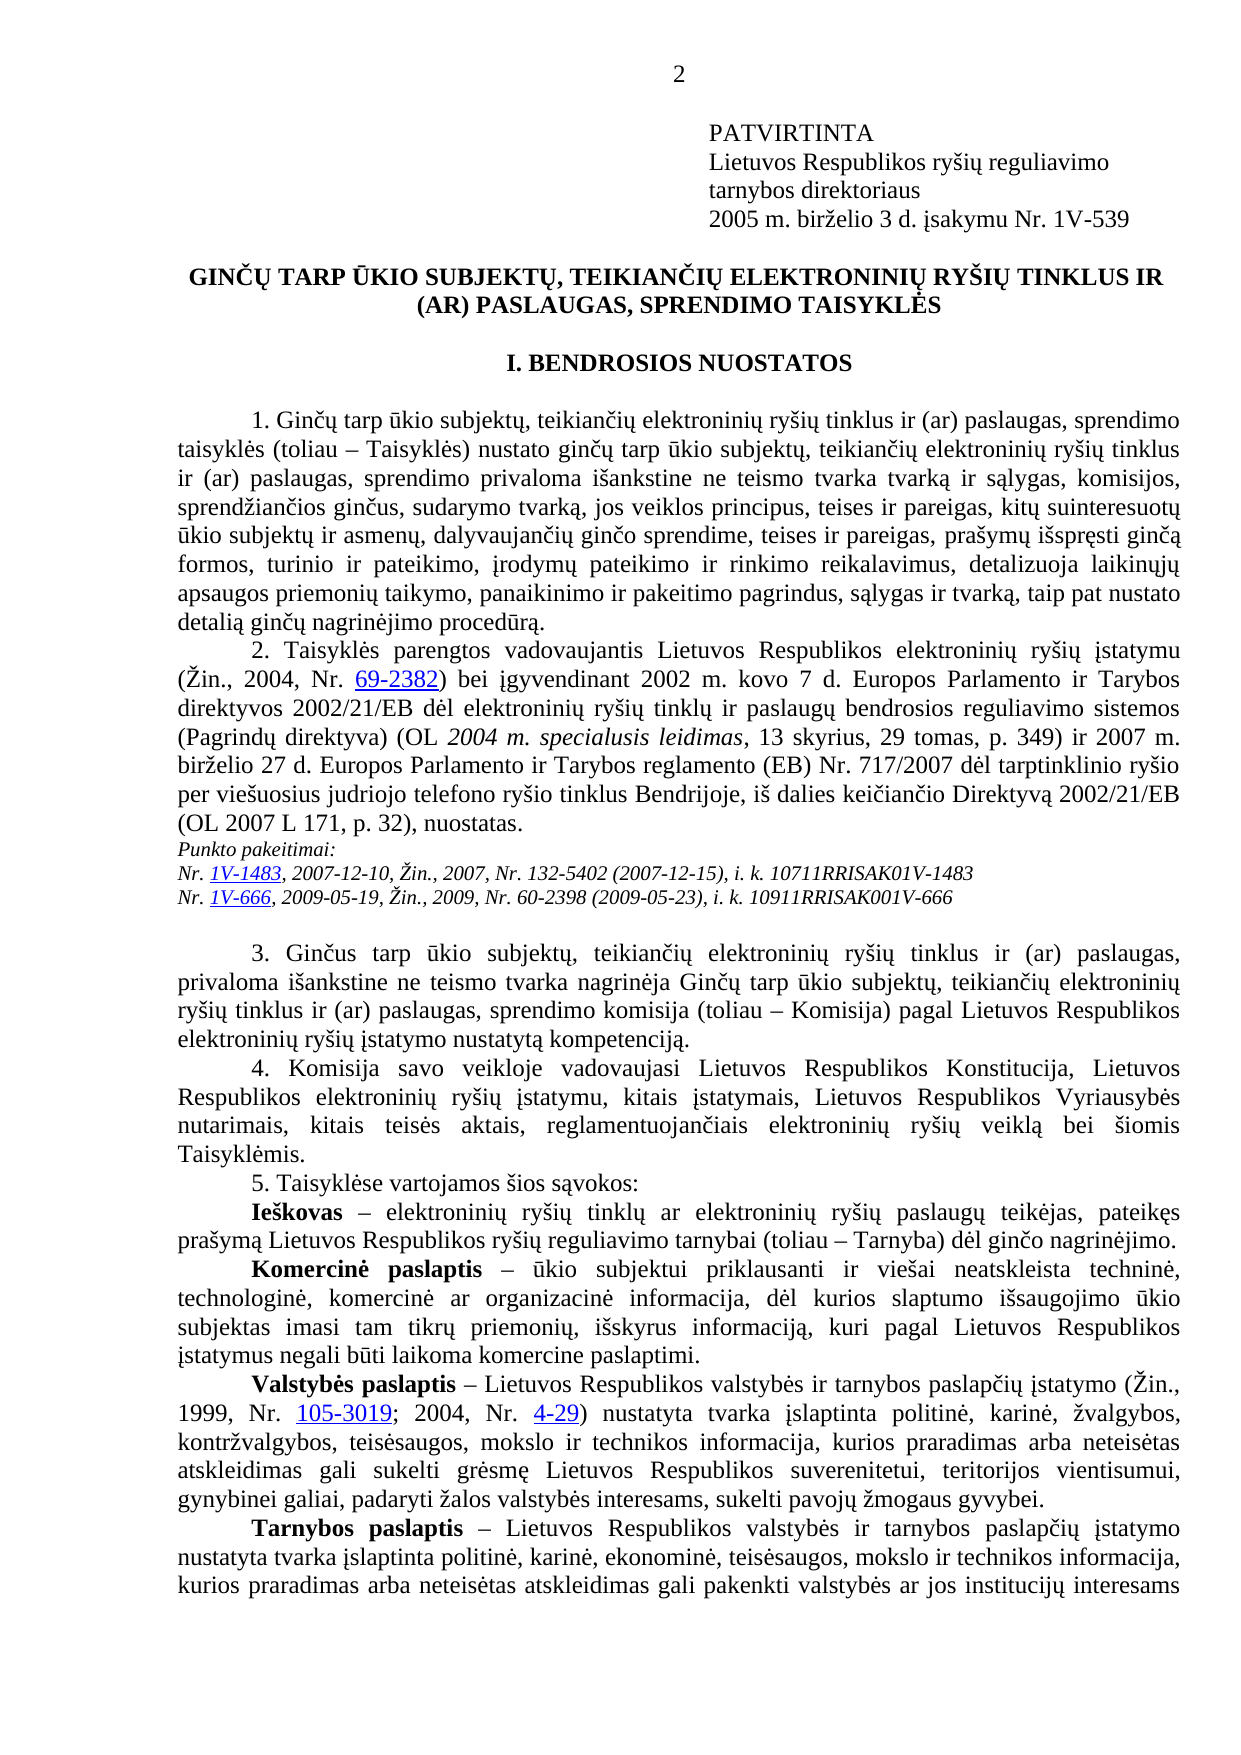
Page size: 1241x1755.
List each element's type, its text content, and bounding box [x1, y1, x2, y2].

text Valstybės paslaptis – Lietuvos Respublikos valstybės ir tarnybos paslapčių įstatymo (Žin., 1999, Nr. 105-3019; 2004, Nr. 4-29) nustatyta tvarka įslaptinta politinė, karinė, žvalgybos, kontržvalgybos, teisėsaugos, mokslo ir technikos informacija, kurios praradimas arba neteisėtas atskleidimas gali sukelti grėsmę Lietuvos Respublikos suverenitetui, teritorijos vientisumui, gynybinei galiai, padaryti žalos valstybės interesams, sukelti pavojų žmogaus gyvybei. [177, 1369, 1181, 1513]
text Tarnybos paslaptis – Lietuvos Respublikos valstybės ir tarnybos paslapčių įstatymo nustatyta tvarka įslaptinta politinė, karinė, ekonominė, teisėsaugos, mokslo ir technikos informacija, kurios praradimas arba neteisėtas atskleidimas gali pakenkti valstybės ar jos institucijų interesams [177, 1513, 1181, 1599]
text 2005 m. birželio 3 d. įsakymu Nr. 1V-539 [177, 204, 1181, 233]
text 3. Ginčus tarp ūkio subjektų, teikiančių elektroninių ryšių tinklus ir (ar) paslaugas, privaloma išankstine ne teismo tvarka nagrinėja Ginčų tarp ūkio subjektų, teikiančių elektroninių ryšių tinklus ir (ar) paslaugas, sprendimo komisija (toliau – Komisija) pagal Lietuvos Respublikos elektroninių ryšių įstatymo nustatytą kompetenciją. [177, 938, 1181, 1053]
text PATVIRTINTA [709, 118, 1181, 147]
text 1. Ginčų tarp ūkio subjektų, teikiančių elektroninių ryšių tinklus ir (ar) paslaugas, sprendimo taisyklės (toliau – Taisyklės) nustato ginčų tarp ūkio subjektų, teikiančių elektroninių ryšių tinklus ir (ar) paslaugas, sprendimo privaloma išankstine ne teismo tvarka tvarką ir sąlygas, komisijos, sprendžiančios ginčus, sudarymo tvarką, jos veiklos principus, teises ir pareigas, kitų suinteresuotų ūkio subjektų ir asmenų, dalyvaujančių ginčo sprendime, teises ir pareigas, prašymų išspręsti ginčą formos, turinio ir pateikimo, įrodymų pateikimo ir rinkimo reikalavimus, detalizuoja laikinųjų apsaugos priemonių taikymo, panaikinimo ir pakeitimo pagrindus, sąlygas ir tvarką, taip pat nustato detalią ginčų nagrinėjimo procedūrą. [177, 406, 1181, 636]
text Komercinė paslaptis – ūkio subjektui priklausanti ir viešai neatskleista techninė, technologinė, komercinė ar organizacinė informacija, dėl kurios slaptumo išsaugojimo ūkio subjektas imasi tam tikrų priemonių, išskyrus informaciją, kuri pagal Lietuvos Respublikos įstatymus negali būti laikoma komercine paslaptimi. [177, 1254, 1181, 1369]
text Lietuvos Respublikos ryšių reguliavimo [177, 147, 1181, 176]
text Ieškovas – elektroninių ryšių tinklų ar elektroninių ryšių paslaugų teikėjas, pateikęs prašymą Lietuvos Respublikos ryšių reguliavimo tarnybai (toliau – Tarnyba) dėl ginčo nagrinėjimo. [177, 1197, 1181, 1254]
text 5. Taisyklėse vartojamos šios sąvokos: [177, 1168, 1181, 1197]
text Punkto pakeitimai: [177, 837, 1181, 861]
text 4. Komisija savo veikloje vadovaujasi Lietuvos Respublikos Konstitucija, Lietuvos Respublikos elektroninių ryšių įstatymu, kitais įstatymais, Lietuvos Respublikos Vyriausybės nutarimais, kitais teisės aktais, reglamentuojančiais elektroninių ryšių veiklą bei šiomis Taisyklėmis. [177, 1053, 1181, 1168]
text Nr. 1V-666, 2009-05-19, Žin., 2009, Nr. 60-2398 (2009-05-23), i. k. 10911RRISAK001V-666 [177, 885, 1181, 909]
text Nr. 1V-1483, 2007-12-10, Žin., 2007, Nr. 132-5402 (2007-12-15), i. k. 10711RRISAK01V-1483 [177, 861, 1181, 885]
text I. BENDROSIOS NUOSTATOS [177, 348, 1181, 377]
text (AR) PASLAUGAS, SPRENDIMO TAISYKLĖS [177, 291, 1181, 319]
text GINČŲ TARP ŪKIO SUBJEKTŲ, TEIKIANČIŲ ELEKTRONINIŲ RYŠIŲ TINKLUS IR [177, 262, 1181, 291]
text 2. Taisyklės parengtos vadovaujantis Lietuvos Respublikos elektroninių ryšių įstatymu (Žin., 2004, Nr. 69-2382) bei įgyvendinant 2002 m. kovo 7 d. Europos Parlamento ir Tarybos direktyvos 2002/21/EB dėl elektroninių ryšių tinklų ir paslaugų bendrosios reguliavimo sistemos (Pagrindų direktyva) (OL 2004 m. specialusis leidimas, 13 skyrius, 29 tomas, p. 349) ir 2007 m. birželio 27 d. Europos Parlamento ir Tarybos reglamento (EB) Nr. 717/2007 dėl tarptinklinio ryšio per viešuosius judriojo telefono ryšio tinklus Bendrijoje, iš dalies keičiančio Direktyvą 2002/21/EB (OL 2007 L 171, p. 32), nuostatas. [177, 636, 1181, 837]
text tarnybos direktoriaus [177, 176, 1181, 204]
